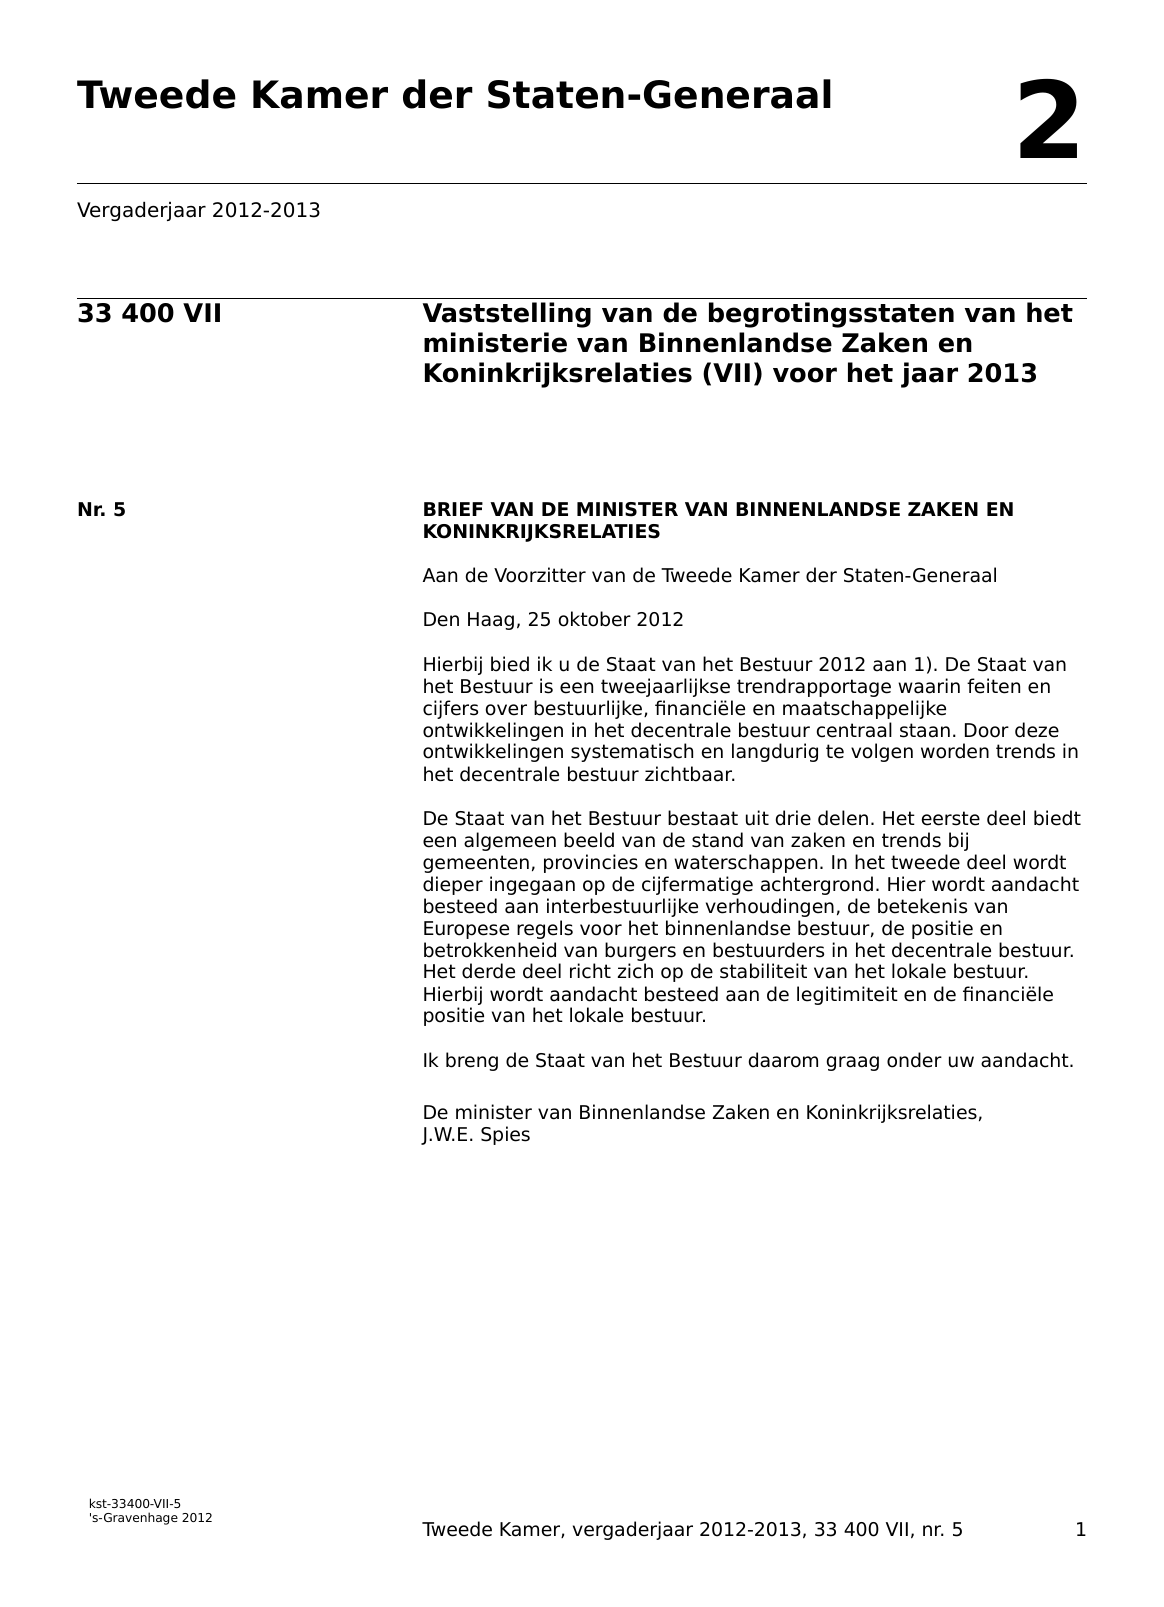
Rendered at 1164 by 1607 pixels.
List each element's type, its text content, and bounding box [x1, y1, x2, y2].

text Aan de Voorzitter van de Tweede Kamer der Staten-Generaal [422, 565, 1087, 587]
subtitle Nr. 5 BRIEF VAN DE MINISTER VAN BINNENLANDSE ZAKEN EN KONINKRIJKSRELATIES [77, 499, 1087, 543]
text Hierbij bied ik u de Staat van het Bestuur 2012 aan 1). De Staat van het Bestuur is een tweejaarlijkse trendrapportage waarin feiten en cijfers over bestuurlijke, financiële en maatschappelijke ontwikkelingen in het decentrale bestuur centraal staan. Door deze ontwikkelingen systematisch en langdurig te volgen worden trends in het decentrale bestuur zichtbaar. [422, 653, 1087, 785]
text De minister van Binnenlandse Zaken en Koninkrijksrelaties, J.W.E. Spies [422, 1102, 1087, 1146]
text De Staat van het Bestuur bestaat uit drie delen. Het eerste deel biedt een algemeen beeld van de stand van zaken en trends bij gemeenten, provincies en waterschappen. In het tweede deel wordt dieper ingegaan op de cijfermatige achtergrond. Hier wordt aandacht besteed aan interbestuurlijke verhoudingen, de betekenis van Europese regels voor het binnenlandse bestuur, de positie en betrokkenheid van burgers en bestuurders in het decentrale bestuur. Het derde deel richt zich op de stabiliteit van het lokale bestuur. Hierbij wordt aandacht besteed aan de legitimiteit en de financiële positie van het lokale bestuur. [422, 808, 1087, 1027]
table_cell Vergaderjaar 2012-2013 [77, 184, 1087, 298]
text Ik breng de Staat van het Bestuur daarom graag onder uw aandacht. [422, 1049, 1087, 1072]
subtitle 33 400 VII Vaststelling van de begrotingsstaten van het ministerie van Binnenlandse Zaken en Koninkrijksrelaties (VII) voor het jaar 2013 [77, 299, 1087, 388]
table_header Tweede Kamer der Staten-Generaal [77, 59, 886, 183]
table_header 2 [886, 59, 1087, 183]
text 's-Gravenhage 2012 [88, 1511, 323, 1525]
text kst-33400-VII-5 [88, 1497, 323, 1511]
text Den Haag, 25 oktober 2012 [422, 609, 1087, 631]
